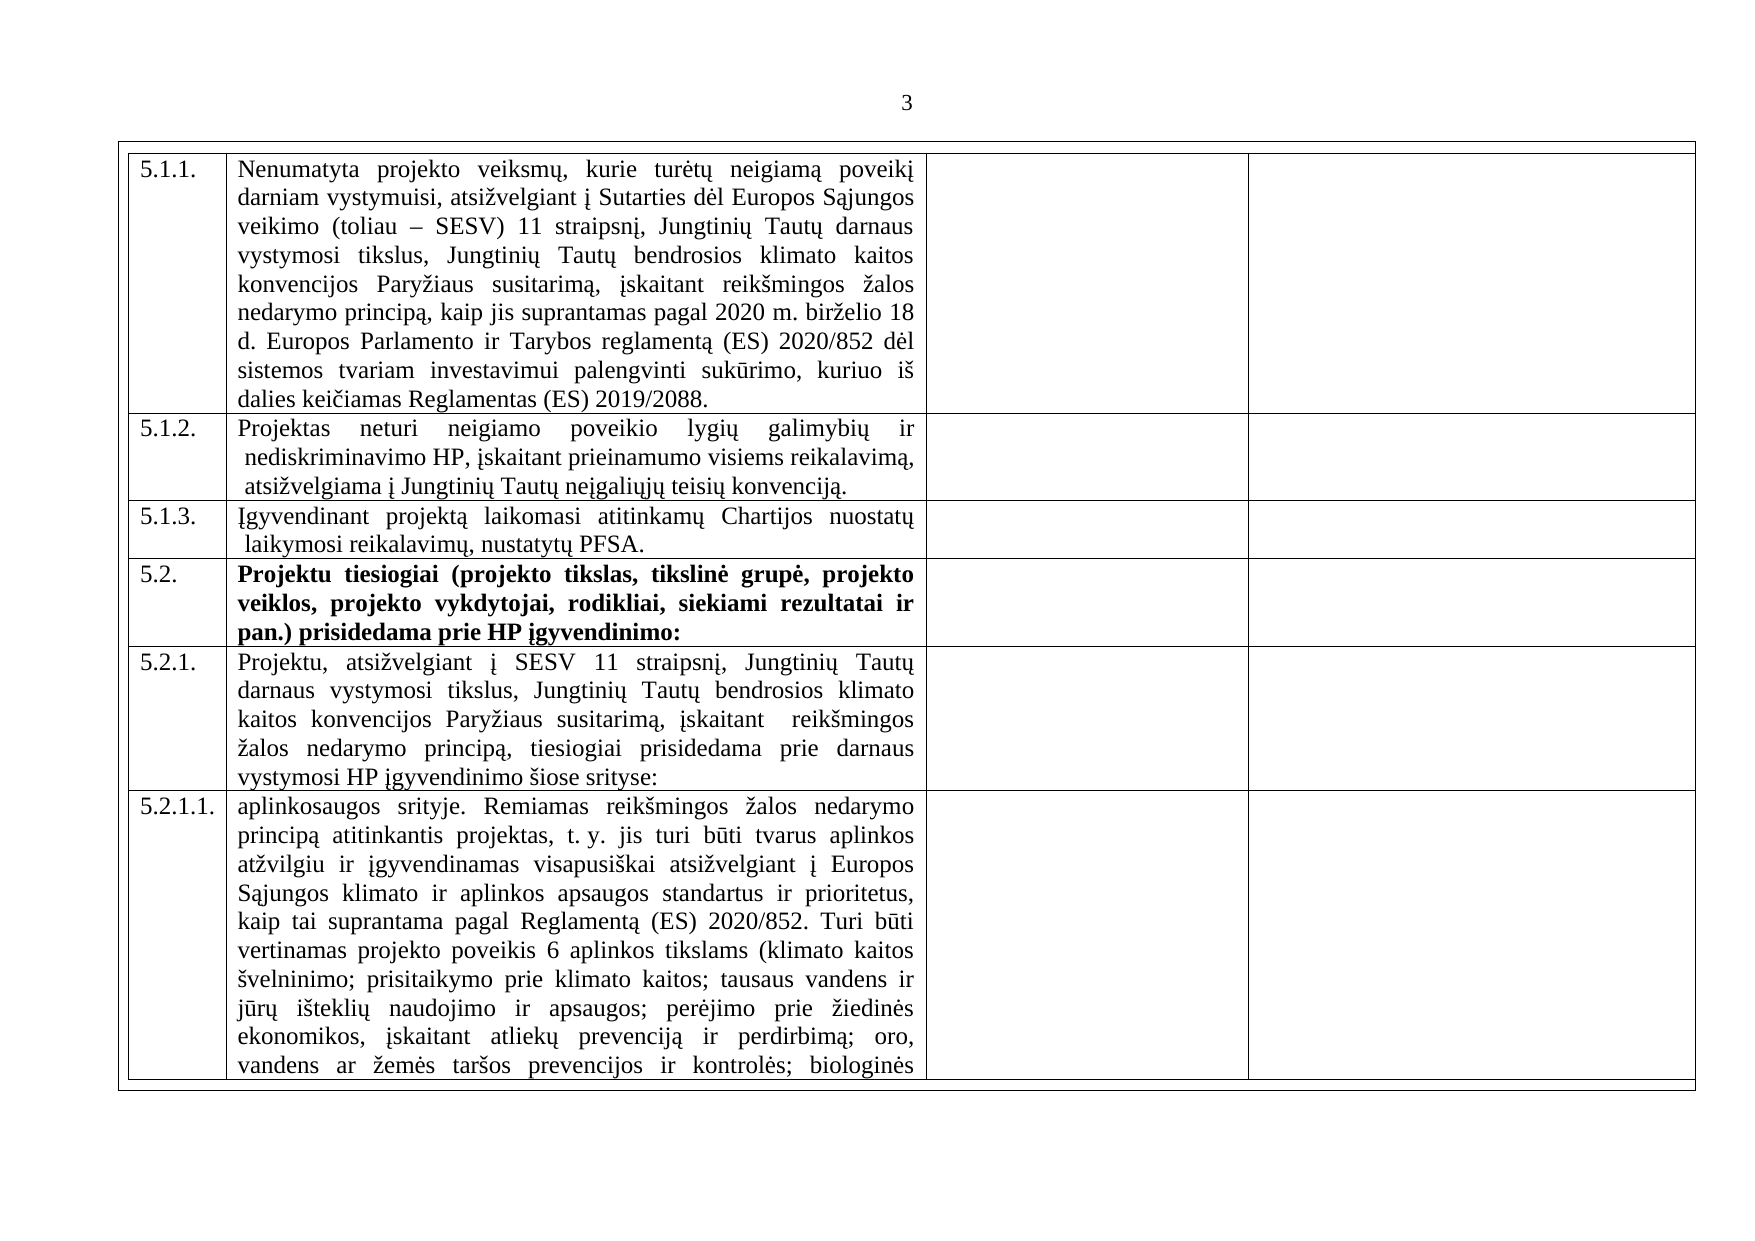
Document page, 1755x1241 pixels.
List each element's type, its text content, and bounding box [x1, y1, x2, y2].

table_cell [1249, 154, 1695, 412]
table_cell [927, 154, 1248, 412]
table_cell [927, 791, 1248, 1079]
table_cell [927, 414, 1248, 500]
table_cell [119, 142, 1695, 1090]
table_cell Projektu, atsižvelgiant į SESV 11 straipsnį, Jungtinių Tautų darnaus vystymosi tikslus, Jungtinių Tautų bendrosios klimato kaitos konvencijos Paryžiaus susitarimą, įskaitant reikšmingos žalos nedarymo principą, tiesiogiai prisidedama prie darnaus vystymosi HP įgyvendinimo šiose srityse: [227, 647, 926, 790]
table_cell [1249, 559, 1695, 646]
table_cell 5.1.2. [129, 414, 226, 500]
table_cell Įgyvendinant projektą laikomasi atitinkamų Chartijos nuostatų laikymosi reikalavimų, nustatytų PFSA. [227, 501, 926, 558]
table_cell [1249, 414, 1695, 500]
table_cell 5.2. [129, 559, 226, 646]
table_cell 5.1.3. [129, 501, 226, 558]
table_cell aplinkosaugos srityje. Remiamas reikšmingos žalos nedarymo principą atitinkantis projektas, t. y. jis turi būti tvarus aplinkos atžvilgiu ir įgyvendinamas visapusiškai atsižvelgiant į Europos Sąjungos klimato ir aplinkos apsaugos standartus ir prioritetus, kaip tai suprantama pagal Reglamentą (ES) 2020/852. Turi būti vertinamas projekto poveikis 6 aplinkos tikslams (klimato kaitos švelninimo; prisitaikymo prie klimato kaitos; tausaus vandens ir jūrų išteklių naudojimo ir apsaugos; perėjimo prie žiedinės ekonomikos, įskaitant atliekų prevenciją ir perdirbimą; oro, vandens ar žemės taršos prevencijos ir kontrolės; biologinės [227, 791, 926, 1079]
table_cell Projektas neturi neigiamo poveikio lygių galimybių ir nediskriminavimo HP, įskaitant prieinamumo visiems reikalavimą, atsižvelgiama į Jungtinių Tautų neįgaliųjų teisių konvenciją. [227, 414, 926, 500]
table_cell [927, 647, 1248, 790]
table_cell [1249, 791, 1695, 1079]
table_cell Nenumatyta projekto veiksmų, kurie turėtų neigiamą poveikį darniam vystymuisi, atsižvelgiant į Sutarties dėl Europos Sąjungos veikimo (toliau – SESV) 11 straipsnį, Jungtinių Tautų darnaus vystymosi tikslus, Jungtinių Tautų bendrosios klimato kaitos konvencijos Paryžiaus susitarimą, įskaitant reikšmingos žalos nedarymo principą, kaip jis suprantamas pagal 2020 m. birželio 18 d. Europos Parlamento ir Tarybos reglamentą (ES) 2020/852 dėl sistemos tvariam investavimui palengvinti sukūrimo, kuriuo iš dalies keičiamas Reglamentas (ES) 2019/2088. [227, 154, 926, 412]
table_cell 5.2.1. [129, 647, 226, 790]
table_cell [1249, 501, 1695, 558]
table_cell [1249, 647, 1695, 790]
table_cell [927, 559, 1248, 646]
table_cell Projektu tiesiogiai (projekto tikslas, tikslinė grupė, projekto veiklos, projekto vykdytojai, rodikliai, siekiami rezultatai ir pan.) prisidedama prie HP įgyvendinimo: [227, 559, 926, 646]
table_cell 5.2.1.1. [129, 791, 226, 1079]
table_cell [927, 501, 1248, 558]
table_cell 5.1.1. [129, 154, 226, 412]
